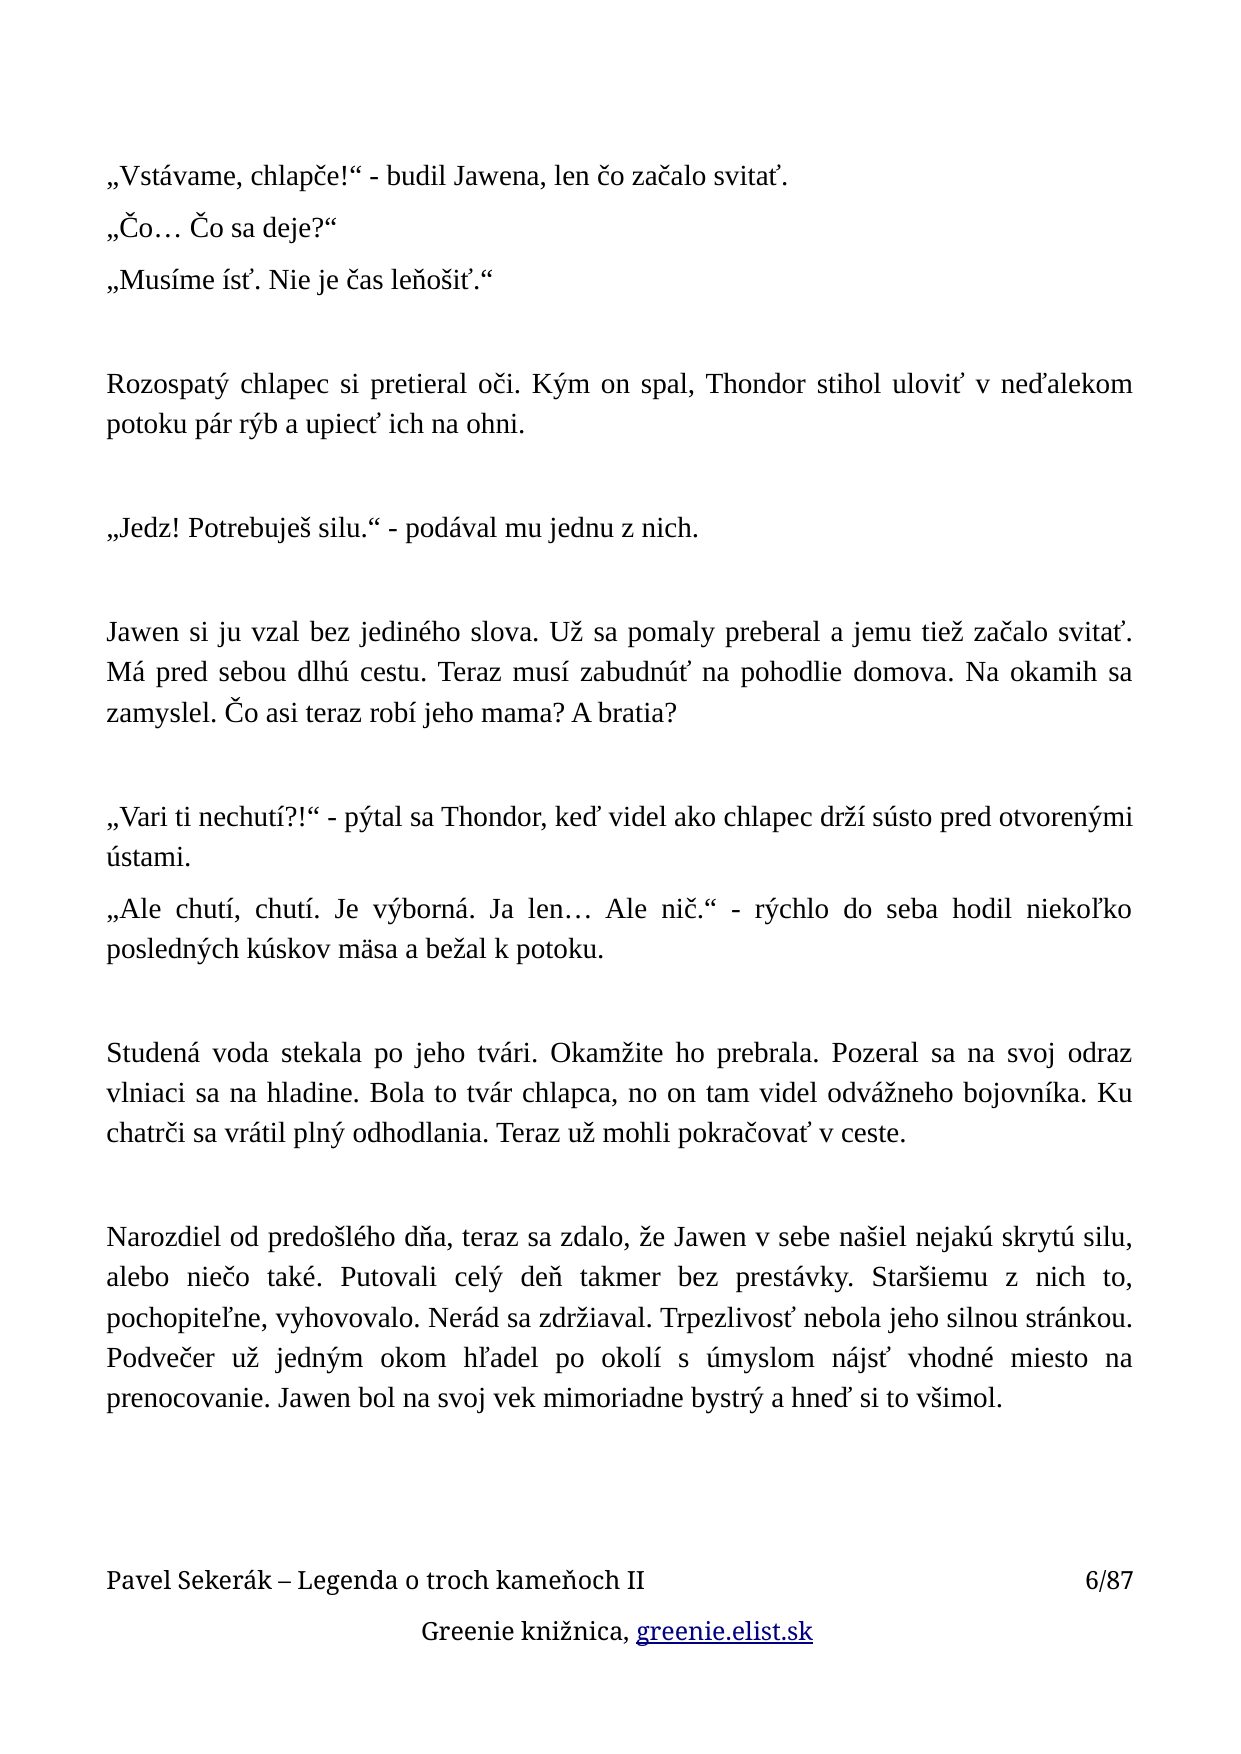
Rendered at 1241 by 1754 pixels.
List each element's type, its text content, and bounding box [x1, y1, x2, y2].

text Jawen si ju vzal bez jediného slova. Už sa pomaly preberal a jemu tiež začalo svitať. Má pred sebou dlhú cestu. Teraz musí zabudnúť na pohodlie domova. Na okamih sa zamyslel. Čo asi teraz robí jeho mama? A bratia? [106, 614, 1134, 728]
text „Musíme ísť. Nie je čas leňošiť.“ [106, 262, 1134, 296]
text Rozospatý chlapec si pretieral oči. Kým on spal, Thondor stihol uloviť v neďalekom potoku pár rýb a upiecť ich na ohni. [106, 366, 1134, 440]
text Narozdiel od predošlého dňa, teraz sa zdalo, že Jawen v sebe našiel nejakú skrytú silu, alebo niečo také. Putovali celý deň takmer bez prestávky. Staršiemu z nich to, pochopiteľne, vyhovovalo. Nerád sa zdržiaval. Trpezlivosť nebola jeho silnou stránkou. Podvečer už jedným okom hľadel po okolí s úmyslom nájsť vhodné miesto na prenocovanie. Jawen bol na svoj vek mimoriadne bystrý a hneď si to všimol. [106, 1219, 1134, 1414]
text „Čo… Čo sa deje?“ [106, 210, 1134, 244]
text „Ale chutí, chutí. Je výborná. Ja len… Ale nič.“ - rýchlo do seba hodil niekoľko posledných kúskov mäsa a bežal k potoku. [106, 891, 1134, 964]
text „Vstávame, chlapče!“ - budil Jawena, len čo začalo svitať. [106, 158, 1134, 192]
text „Vari ti nechutí?!“ - pýtal sa Thondor, keď videl ako chlapec drží sústo pred otvorenými ústami. [106, 799, 1134, 872]
text „Jedz! Potrebuješ silu.“ - podával mu jednu z nich. [106, 510, 1134, 544]
text Studená voda stekala po jeho tvári. Okamžite ho prebrala. Pozeral sa na svoj odraz vlniaci sa na hladine. Bola to tvár chlapca, no on tam videl odvážneho bojovníka. Ku chatrči sa vrátil plný odhodlania. Teraz už mohli pokračovať v ceste. [106, 1035, 1134, 1149]
